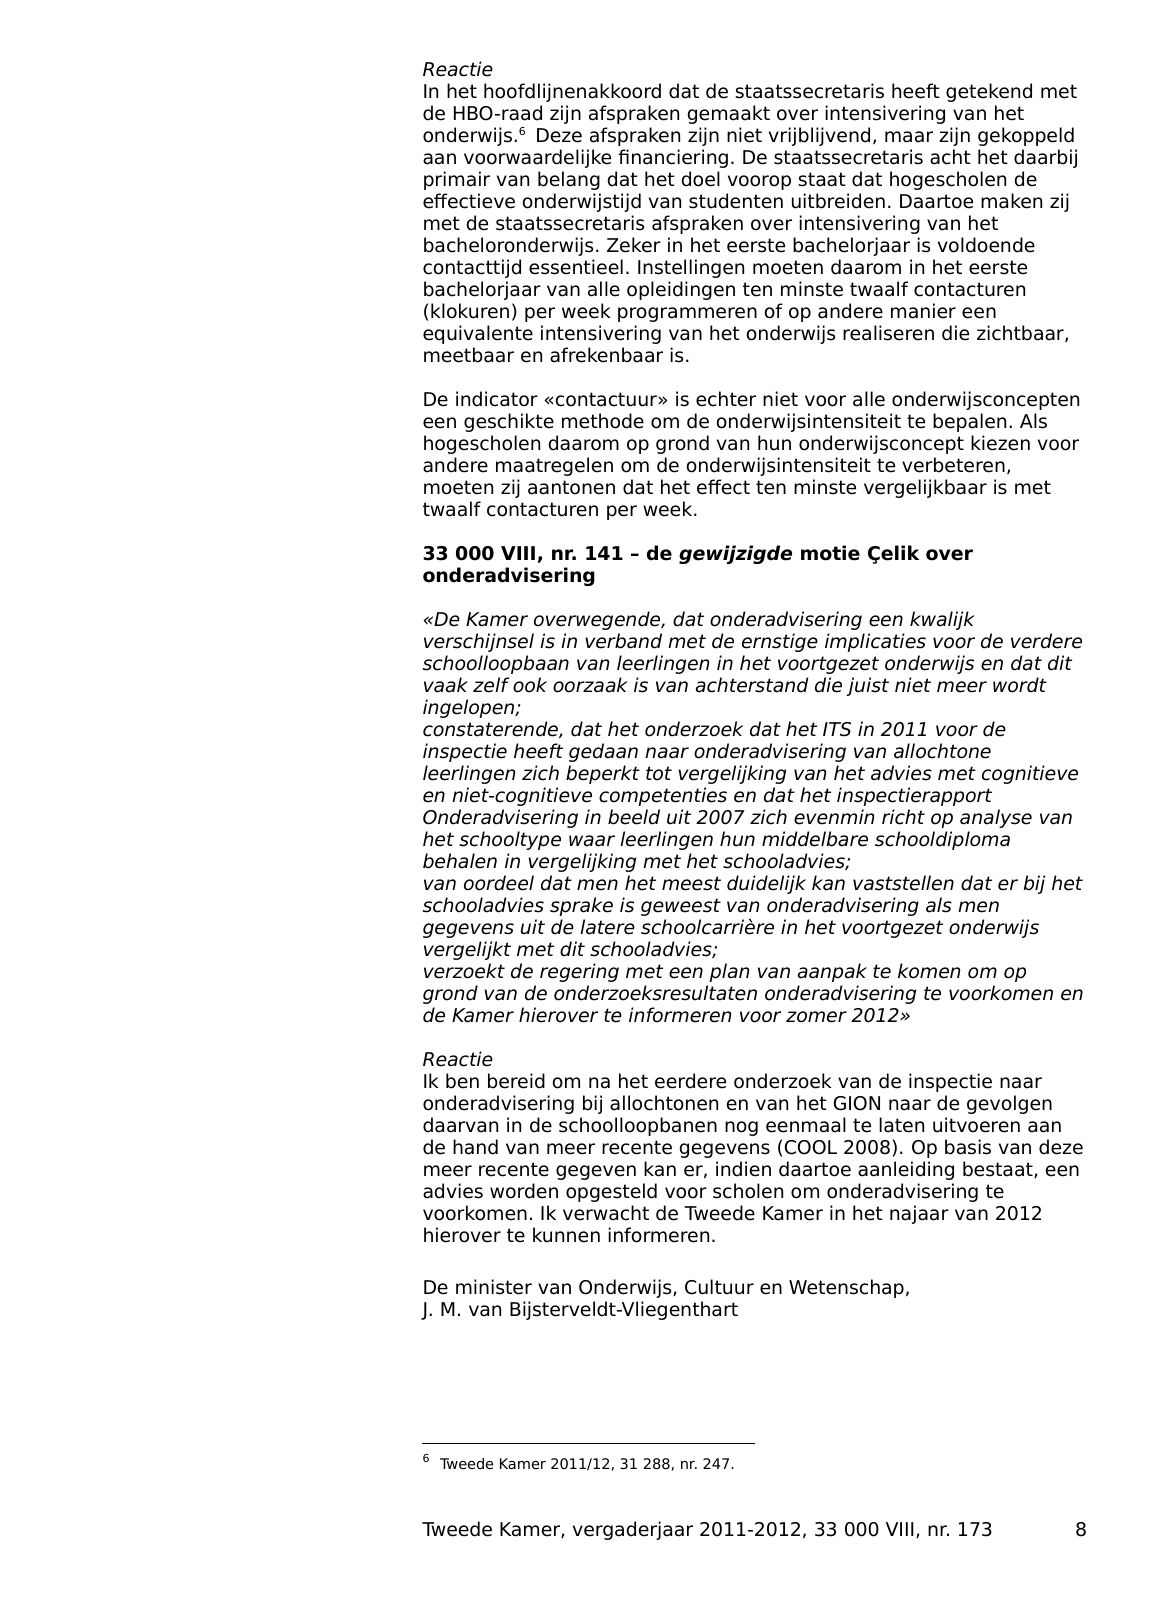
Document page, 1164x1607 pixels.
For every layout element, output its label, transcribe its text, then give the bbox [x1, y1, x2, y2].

text verzoekt de regering met een plan van aanpak te komen om op grond van de onderzoeksresultaten onderadvisering te voorkomen en de Kamer hierover te informeren voor zomer 2012» [422, 961, 1087, 1027]
subtitle Reactie [422, 1049, 1087, 1071]
text In het hoofdlijnenakkoord dat de staatssecretaris heeft getekend met de HBO-raad zijn afspraken gemaakt over intensivering van het onderwijs. Deze afspraken zijn niet vrijblijvend, maar zijn gekoppeld aan voorwaardelijke financiering. De staatssecretaris acht het daarbij primair van belang dat het doel voorop staat dat hogescholen de effectieve onderwijstijd van studenten uitbreiden. Daartoe maken zij met de staatssecretaris afspraken over intensivering van het bacheloronderwijs. Zeker in het eerste bachelorjaar is voldoende contacttijd essentieel. Instellingen moeten daarom in het eerste bachelorjaar van alle opleidingen ten minste twaalf contacturen (klokuren) per week programmeren of op andere manier een equivalente intensivering van het onderwijs realiseren die zichtbaar, meetbaar en afrekenbaar is. [422, 81, 1087, 367]
text Ik ben bereid om na het eerdere onderzoek van de inspectie naar onderadvisering bij allochtonen en van het GION naar de gevolgen daarvan in de schoolloopbanen nog eenmaal te laten uitvoeren aan de hand van meer recente gegevens (COOL 2008). Op basis van deze meer recente gegeven kan er, indien daartoe aanleiding bestaat, een advies worden opgesteld voor scholen om onderadvisering te voorkomen. Ik verwacht de Tweede Kamer in het najaar van 2012 hierover te kunnen informeren. [422, 1071, 1087, 1247]
text constaterende, dat het onderzoek dat het ITS in 2011 voor de inspectie heeft gedaan naar onderadvisering van allochtone leerlingen zich beperkt tot vergelijking van het advies met cognitieve en niet-cognitieve competenties en dat het inspectierapport Onderadvisering in beeld uit 2007 zich evenmin richt op analyse van het schooltype waar leerlingen hun middelbare schooldiploma behalen in vergelijking met het schooladvies; [422, 719, 1087, 873]
text van oordeel dat men het meest duidelijk kan vaststellen dat er bij het schooladvies sprake is geweest van onderadvisering als men gegevens uit de latere schoolcarrière in het voortgezet onderwijs vergelijkt met dit schooladvies; [422, 873, 1087, 961]
text Tweede Kamer 2011/12, 31 288, nr. 247. [422, 1452, 1087, 1474]
text De indicator «contactuur» is echter niet voor alle onderwijsconcepten een geschikte methode om de onderwijsintensiteit te bepalen. Als hogescholen daarom op grond van hun onderwijsconcept kiezen voor andere maatregelen om de onderwijsintensiteit te verbeteren, moeten zij aantonen dat het effect ten minste vergelijkbaar is met twaalf contacturen per week. [422, 389, 1087, 521]
subtitle Reactie [422, 59, 1087, 81]
text «De Kamer overwegende, dat onderadvisering een kwalijk verschijnsel is in verband met de ernstige implicaties voor de verdere schoolloopbaan van leerlingen in het voortgezet onderwijs en dat dit vaak zelf ook oorzaak is van achterstand die juist niet meer wordt ingelopen; [422, 609, 1087, 719]
subtitle 33 000 VIII, nr. 141 – de gewijzigde motie Çelik over onderadvisering [422, 543, 1087, 587]
text De minister van Onderwijs, Cultuur en Wetenschap, J. M. van Bijsterveldt-Vliegenthart [422, 1277, 1087, 1321]
